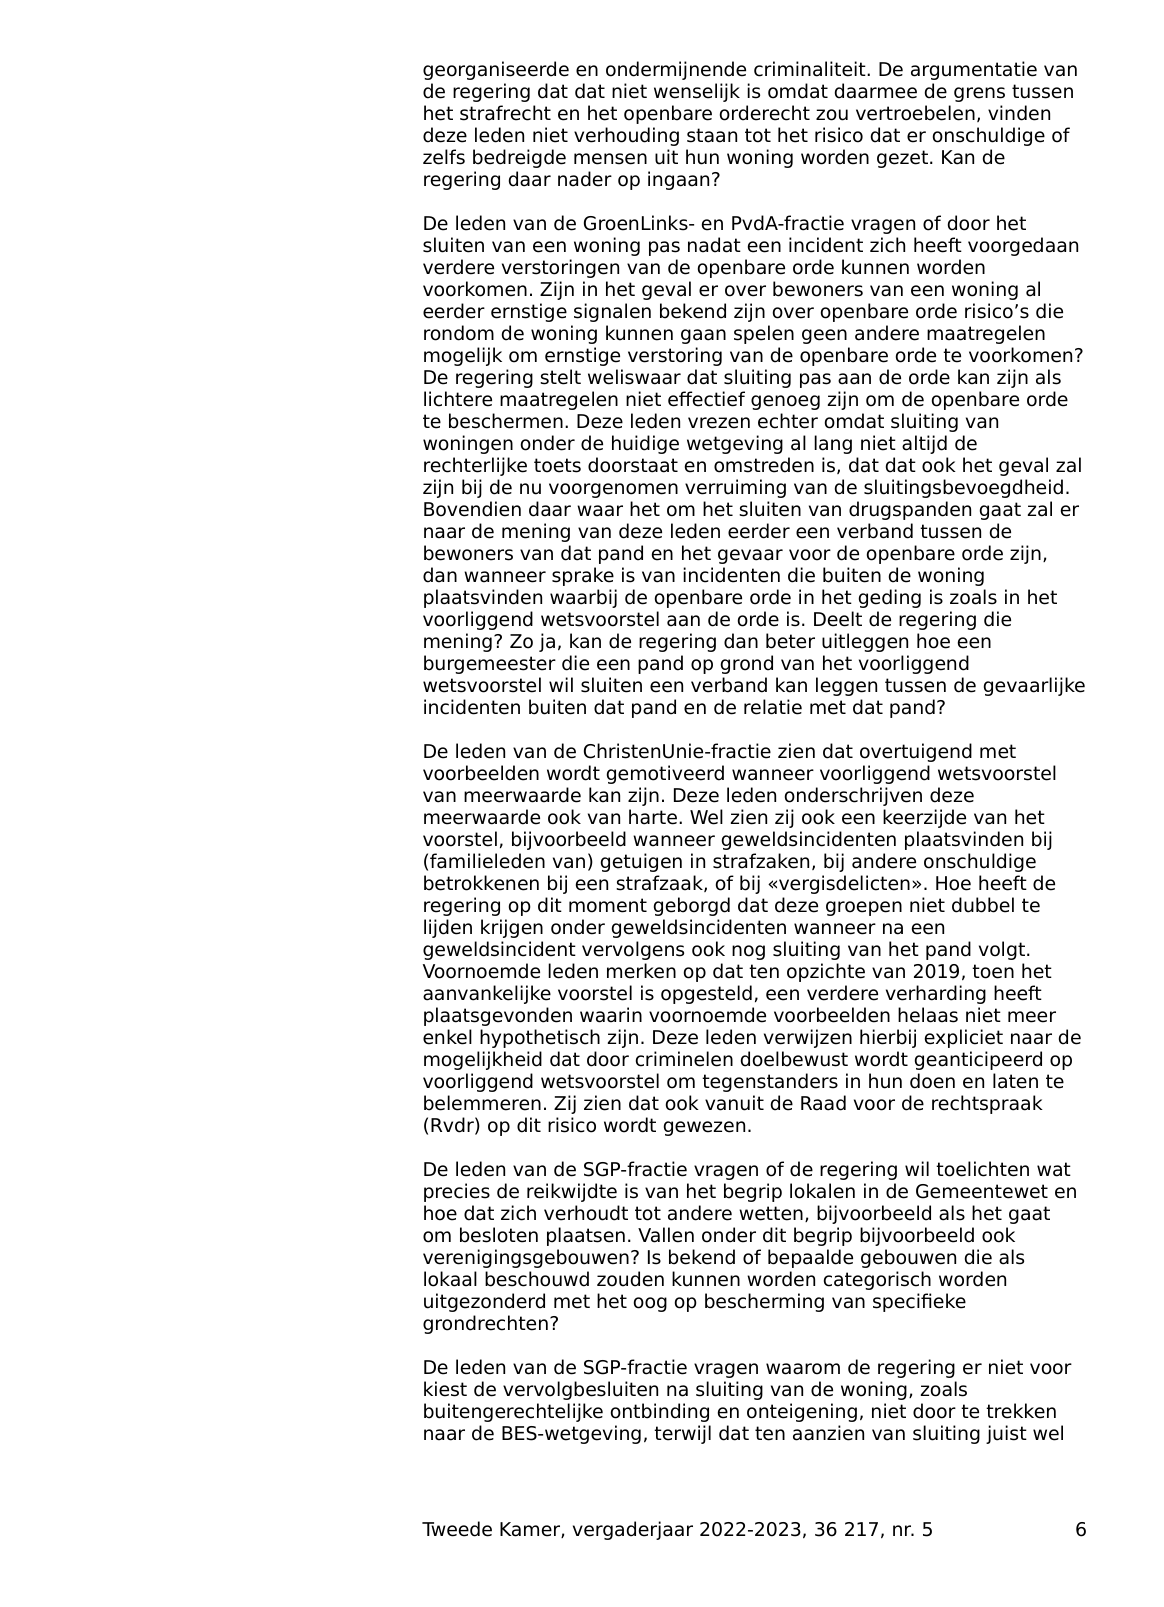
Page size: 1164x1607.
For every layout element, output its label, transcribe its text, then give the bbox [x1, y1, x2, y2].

text De leden van de SGP-fractie vragen of de regering wil toelichten wat precies de reikwijdte is van het begrip lokalen in de Gemeentewet en hoe dat zich verhoudt tot andere wetten, bijvoorbeeld als het gaat om besloten plaatsen. Vallen onder dit begrip bijvoorbeeld ook verenigingsgebouwen? Is bekend of bepaalde gebouwen die als lokaal beschouwd zouden kunnen worden categorisch worden uitgezonderd met het oog op bescherming van specifieke grondrechten? [422, 1159, 1087, 1334]
text De leden van de SGP-fractie vragen waarom de regering er niet voor kiest de vervolgbesluiten na sluiting van de woning, zoals buitengerechtelijke ontbinding en onteigening, niet door te trekken naar de BES-wetgeving, terwijl dat ten aanzien van sluiting juist wel [422, 1357, 1087, 1444]
text De leden van de ChristenUnie-fractie zien dat overtuigend met voorbeelden wordt gemotiveerd wanneer voorliggend wetsvoorstel van meerwaarde kan zijn. Deze leden onderschrijven deze meerwaarde ook van harte. Wel zien zij ook een keerzijde van het voorstel, bijvoorbeeld wanneer geweldsincidenten plaatsvinden bij (familieleden van) getuigen in strafzaken, bij andere onschuldige betrokkenen bij een strafzaak, of bij «vergisdelicten». Hoe heeft de regering op dit moment geborgd dat deze groepen niet dubbel te lijden krijgen onder geweldsincidenten wanneer na een geweldsincident vervolgens ook nog sluiting van het pand volgt. Voornoemde leden merken op dat ten opzichte van 2019, toen het aanvankelijke voorstel is opgesteld, een verdere verharding heeft plaatsgevonden waarin voornoemde voorbeelden helaas niet meer enkel hypothetisch zijn. Deze leden verwijzen hierbij expliciet naar de mogelijkheid dat door criminelen doelbewust wordt geanticipeerd op voorliggend wetsvoorstel om tegenstanders in hun doen en laten te belemmeren. Zij zien dat ook vanuit de Raad voor de rechtspraak (Rvdr) op dit risico wordt gewezen. [422, 741, 1087, 1136]
text georganiseerde en ondermijnende criminaliteit. De argumentatie van de regering dat dat niet wenselijk is omdat daarmee de grens tussen het strafrecht en het openbare orderecht zou vertroebelen, vinden deze leden niet verhouding staan tot het risico dat er onschuldige of zelfs bedreigde mensen uit hun woning worden gezet. Kan de regering daar nader op ingaan? [422, 59, 1087, 191]
text De leden van de GroenLinks- en PvdA-fractie vragen of door het sluiten van een woning pas nadat een incident zich heeft voorgedaan verdere verstoringen van de openbare orde kunnen worden voorkomen. Zijn in het geval er over bewoners van een woning al eerder ernstige signalen bekend zijn over openbare orde risico’s die rondom de woning kunnen gaan spelen geen andere maatregelen mogelijk om ernstige verstoring van de openbare orde te voorkomen? De regering stelt weliswaar dat sluiting pas aan de orde kan zijn als lichtere maatregelen niet effectief genoeg zijn om de openbare orde te beschermen. Deze leden vrezen echter omdat sluiting van woningen onder de huidige wetgeving al lang niet altijd de rechterlijke toets doorstaat en omstreden is, dat dat ook het geval zal zijn bij de nu voorgenomen verruiming van de sluitingsbevoegdheid. Bovendien daar waar het om het sluiten van drugspanden gaat zal er naar de mening van deze leden eerder een verband tussen de bewoners van dat pand en het gevaar voor de openbare orde zijn, dan wanneer sprake is van incidenten die buiten de woning plaatsvinden waarbij de openbare orde in het geding is zoals in het voorliggend wetsvoorstel aan de orde is. Deelt de regering die mening? Zo ja, kan de regering dan beter uitleggen hoe een burgemeester die een pand op grond van het voorliggend wetsvoorstel wil sluiten een verband kan leggen tussen de gevaarlijke incidenten buiten dat pand en de relatie met dat pand? [422, 213, 1087, 719]
